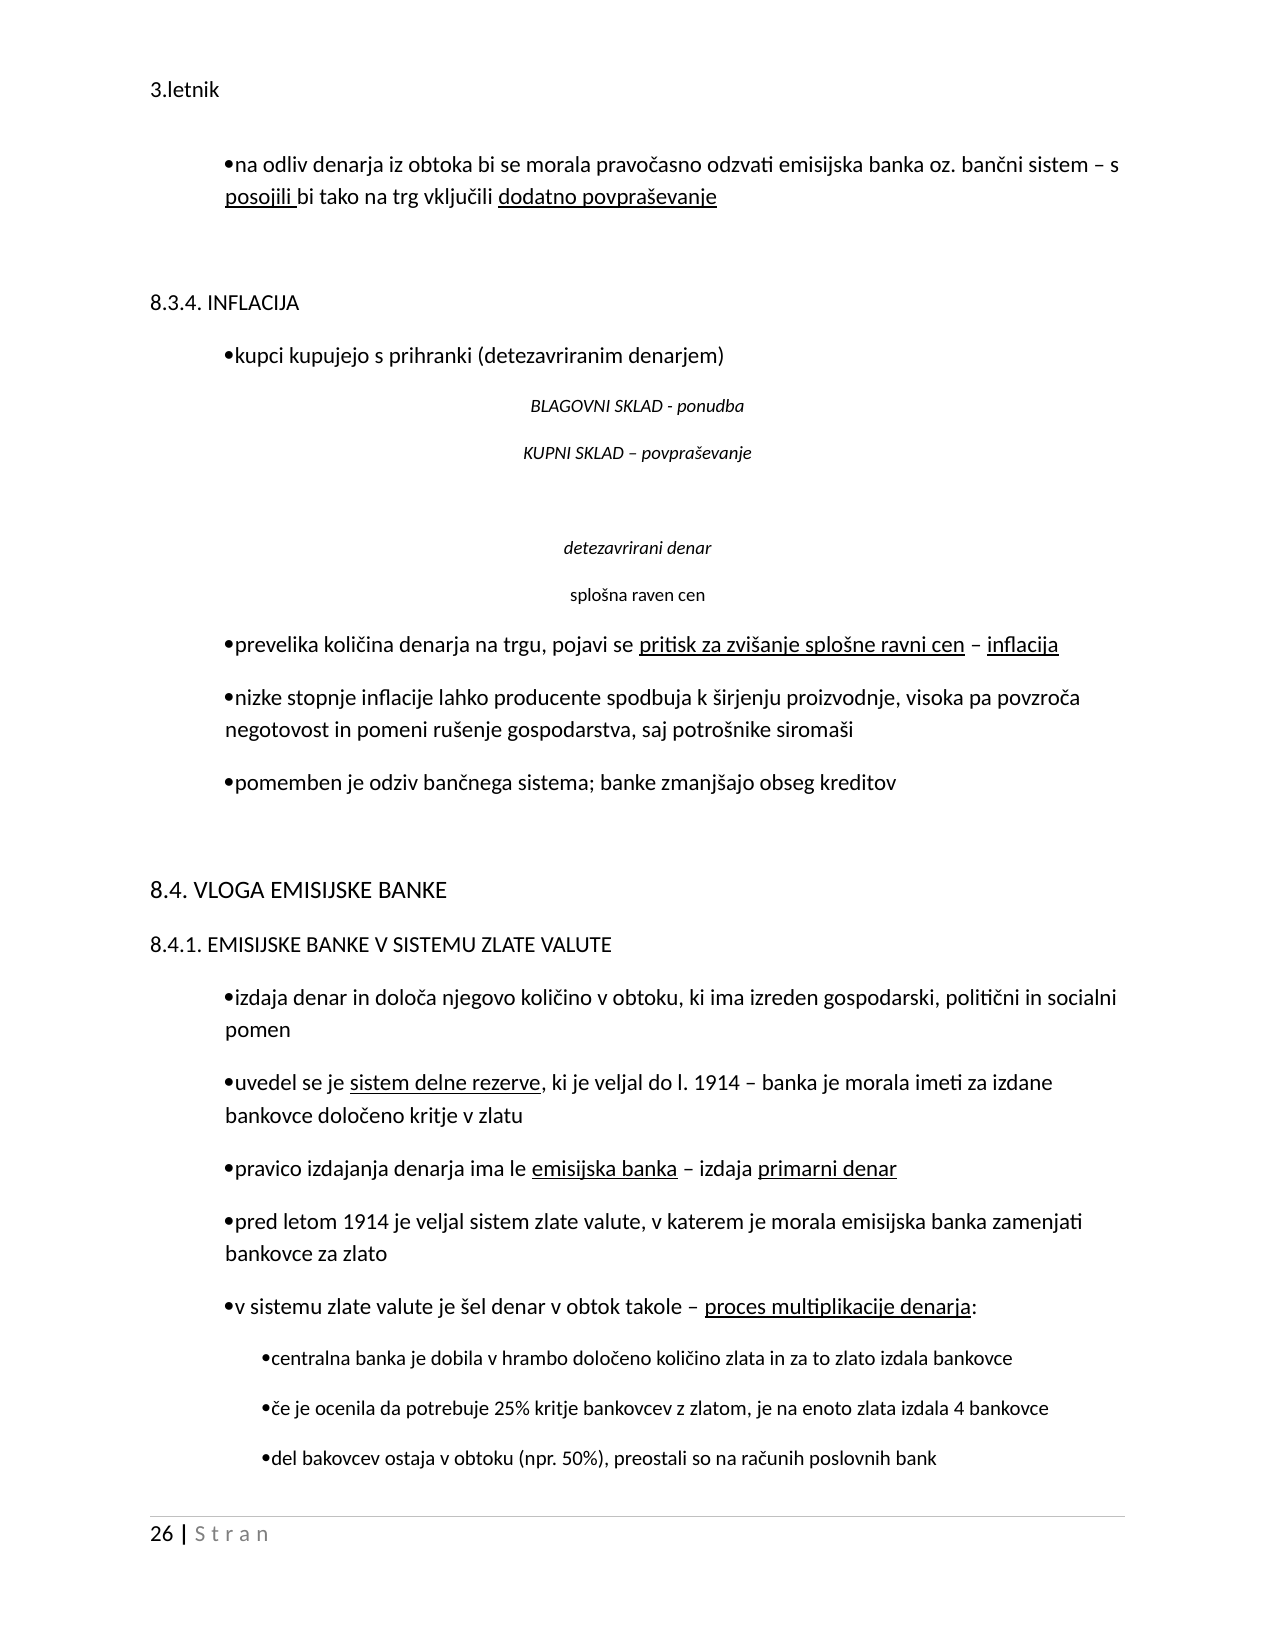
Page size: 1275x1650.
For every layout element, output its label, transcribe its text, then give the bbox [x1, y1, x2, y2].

list če je ocenila da potrebuje 25% kritje bankovcev z zlatom, je na enoto zlata izdala 4 bankovce [262, 1395, 1125, 1420]
list pred letom 1914 je veljal sistem zlate valute, v katerem je morala emisijska banka zamenjati bankovce za zlato [225, 1207, 1125, 1267]
list pravico izdajanja denarja ima le emisijska banka – izdaja primarni denar [225, 1154, 1125, 1182]
list nizke stopnje inflacije lahko producente spodbuja k širjenju proizvodnje, visoka pa povzroča negotovost in pomeni rušenje gospodarstva, saj potrošnike siromaši [225, 683, 1125, 743]
text 8.3.4. INFLACIJA [150, 288, 1125, 316]
text detezavrirani denar [150, 536, 1125, 559]
list izdaja denar in določa njegovo količino v obtoku, ki ima izreden gospodarski, politični in socialni pomen [225, 983, 1125, 1043]
text BLAGOVNI SKLAD - ponudba [150, 394, 1125, 417]
list prevelika količina denarja na trgu, pojavi se pritisk za zvišanje splošne ravni cen – inflacija [225, 630, 1125, 658]
list centralna banka je dobila v hrambo določeno količino zlata in za to zlato izdala bankovce [262, 1345, 1125, 1370]
list pomemben je odziv bančnega sistema; banke zmanjšajo obseg kreditov [225, 768, 1125, 796]
list v sistemu zlate valute je šel denar v obtok takole – proces multiplikacije denarja: [225, 1292, 1125, 1320]
text KUPNI SKLAD – povpraševanje [150, 441, 1125, 464]
text splošna raven cen [150, 583, 1125, 606]
list kupci kupujejo s prihranki (detezavriranim denarjem) [225, 341, 1125, 369]
list uvedel se je sistem delne rezerve, ki je veljal do l. 1914 – banka je morala imeti za izdane bankovce določeno kritje v zlatu [225, 1068, 1125, 1129]
text 8.4.1. EMISIJSKE BANKE V SISTEMU ZLATE VALUTE [150, 930, 1125, 958]
list na odliv denarja iz obtoka bi se morala pravočasno odzvati emisijska banka oz. bančni sistem – s posojili bi tako na trg vključili dodatno povpraševanje [225, 150, 1125, 210]
text 8.4. VLOGA EMISIJSKE BANKE [150, 874, 1125, 905]
list del bakovcev ostaja v obtoku (npr. 50%), preostali so na računih poslovnih bank [262, 1445, 1125, 1470]
